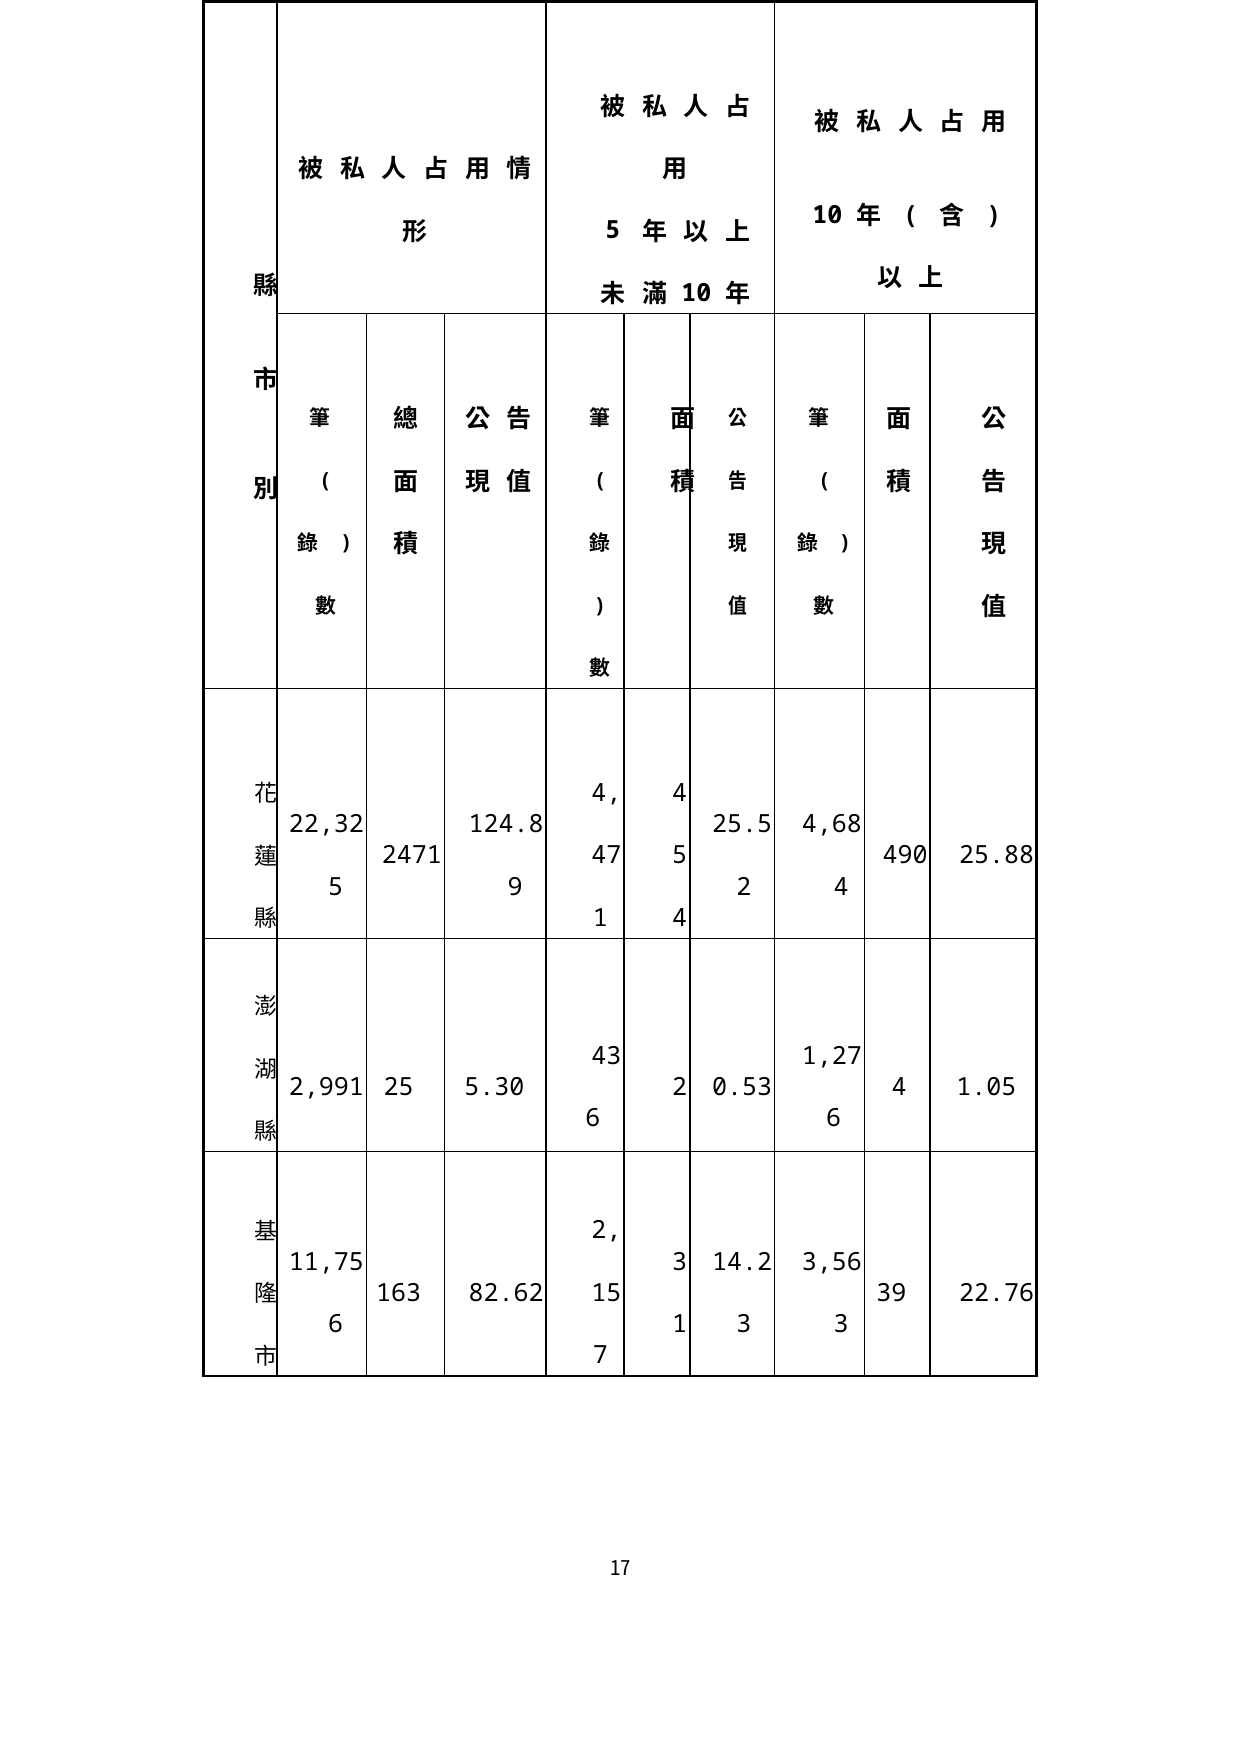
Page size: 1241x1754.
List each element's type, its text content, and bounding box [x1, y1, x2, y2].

table_cell 39 [865, 1152, 929, 1375]
table_cell 14.23 [691, 1152, 774, 1375]
table_header 被私人占用 5年以上未滿10年 [547, 3, 774, 312]
table_cell 25 [367, 939, 444, 1151]
table_cell 筆(錄)數 [547, 314, 623, 687]
table_cell 2,157 [547, 1152, 623, 1375]
table_cell 澎湖縣 [205, 939, 276, 1151]
table_cell 82.62 [445, 1152, 545, 1375]
table_cell 公告現值 [931, 314, 1035, 687]
table_cell 25.88 [931, 689, 1035, 937]
table_cell 436 [547, 939, 623, 1151]
table_cell 490 [865, 689, 929, 937]
table_cell 面積 [625, 314, 689, 687]
table_cell 筆(錄)數 [278, 314, 366, 687]
table_cell 4 [865, 939, 929, 1151]
table_cell 面積 [865, 314, 929, 687]
table_cell 1.05 [931, 939, 1035, 1151]
table_cell 4,684 [775, 689, 864, 937]
table_cell 0.53 [691, 939, 774, 1151]
table_cell 基隆市 [205, 1152, 276, 1375]
table_cell 1,276 [775, 939, 864, 1151]
table_cell 花蓮縣 [205, 689, 276, 937]
table_header 縣 市 別 [205, 3, 276, 687]
table_cell 總面積 [367, 314, 444, 687]
table_cell 454 [625, 689, 689, 937]
table_cell 公告現值 [691, 314, 774, 687]
table_cell 22.76 [931, 1152, 1035, 1375]
table_cell 筆(錄)數 [775, 314, 864, 687]
table_cell 4,471 [547, 689, 623, 937]
table_cell 25.52 [691, 689, 774, 937]
table_cell 163 [367, 1152, 444, 1375]
table_cell 公告現值 [445, 314, 545, 687]
table_cell 11,756 [278, 1152, 366, 1375]
table_cell 22,325 [278, 689, 366, 937]
table_cell 124.89 [445, 689, 545, 937]
table_cell 2 [625, 939, 689, 1151]
table_cell 2471 [367, 689, 444, 937]
table_header 被私人占用 10年(含)以上 [775, 3, 1035, 312]
table_cell 31 [625, 1152, 689, 1375]
table_cell 2,991 [278, 939, 366, 1151]
table_cell 3,563 [775, 1152, 864, 1375]
table_cell 5.30 [445, 939, 545, 1151]
table_header 被私人占用情形 [278, 3, 545, 312]
